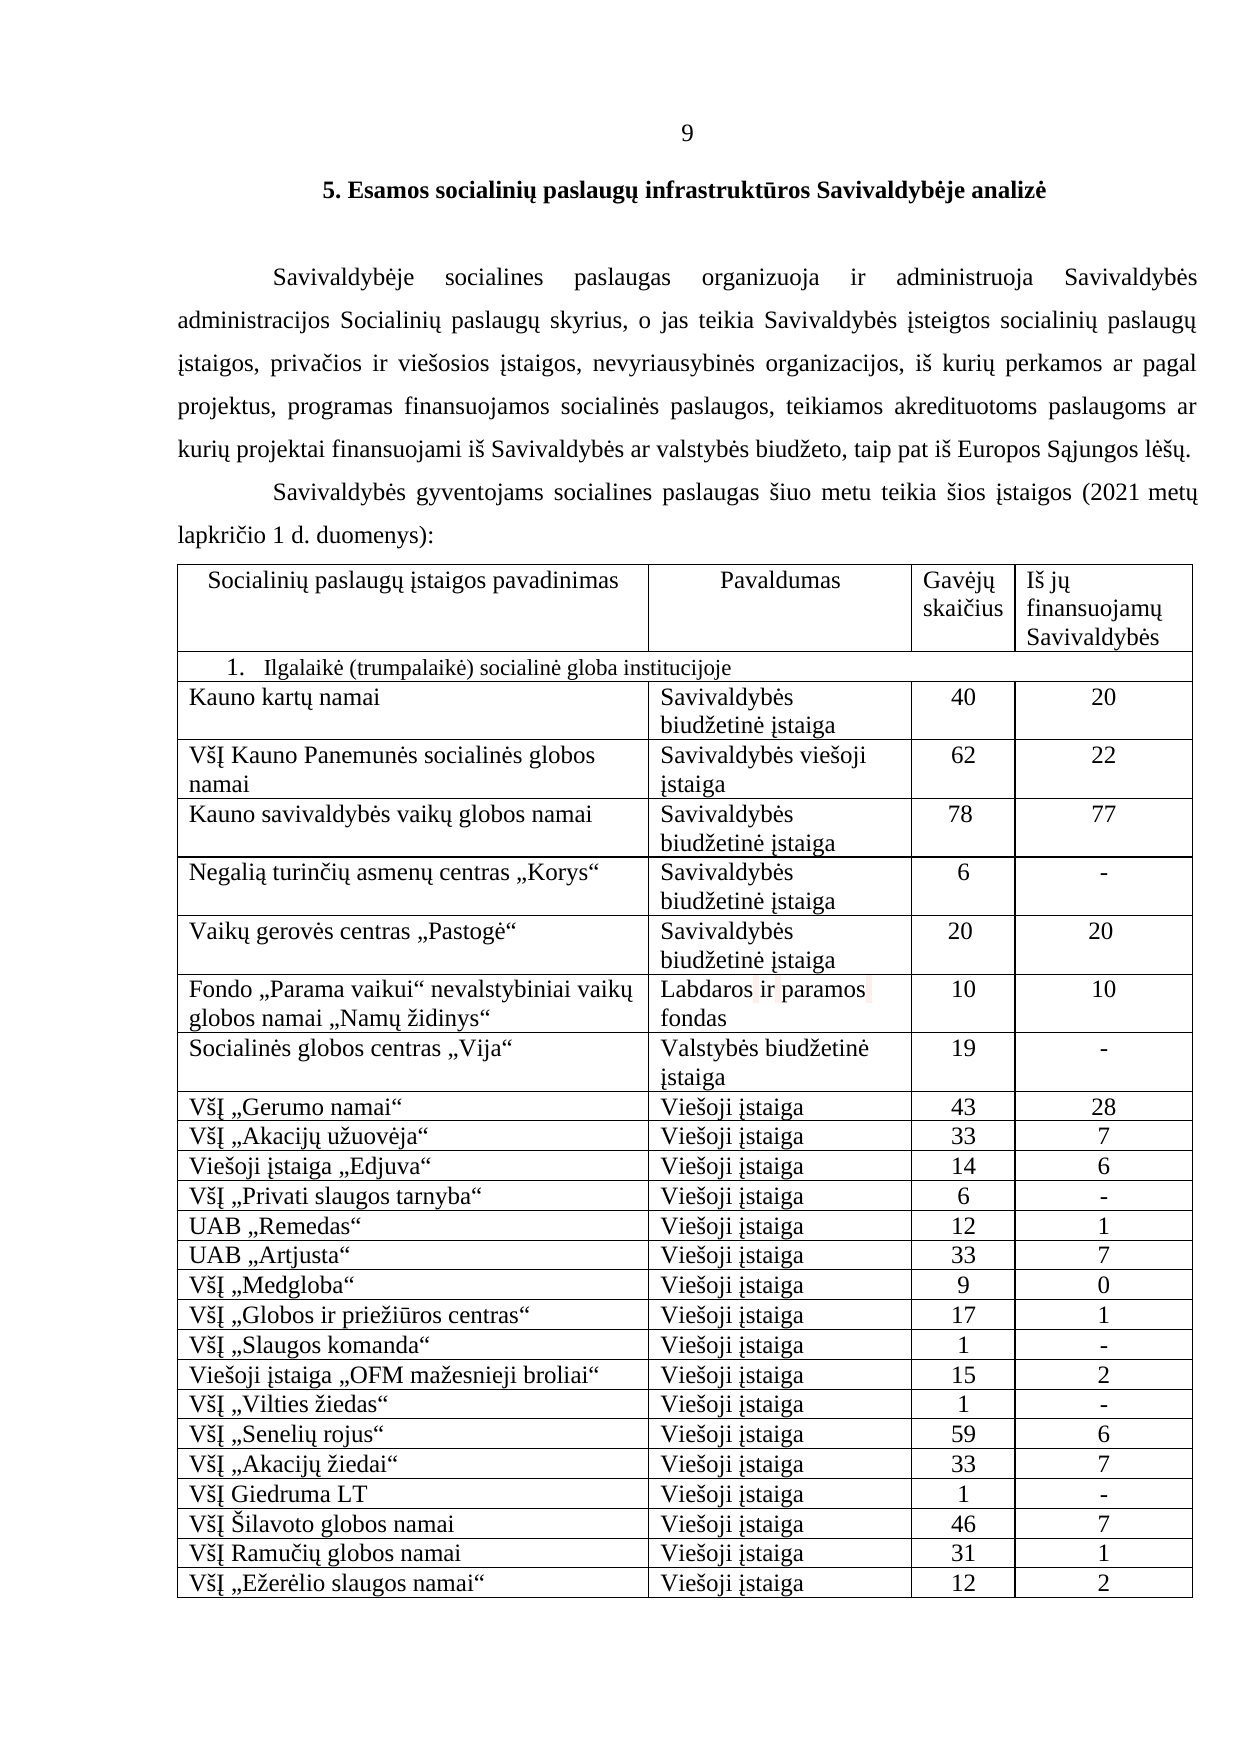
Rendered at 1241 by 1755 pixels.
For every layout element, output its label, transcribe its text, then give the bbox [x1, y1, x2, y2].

table_cell Valstybės biudžetinė įstaiga [649, 1033, 911, 1091]
table_cell Socialinės globos centras „Vija“ [178, 1033, 648, 1091]
table_cell 40 [912, 682, 1014, 739]
table_cell 12 [912, 1568, 1014, 1597]
table_cell Kauno savivaldybės vaikų globos namai [178, 799, 648, 856]
table_cell 7 [1016, 1449, 1192, 1478]
table_cell 6 [1016, 1151, 1192, 1180]
table_cell 0 [1016, 1270, 1192, 1299]
table_cell VšĮ „Akacijų užuovėja“ [178, 1121, 648, 1150]
table_cell 62 [912, 740, 1014, 798]
table_cell 46 [912, 1509, 1014, 1537]
table_cell 7 [1016, 1241, 1192, 1269]
table_cell Savivaldybės viešoji įstaiga [649, 740, 911, 798]
table_cell 59 [912, 1419, 1014, 1448]
table_cell 6 [912, 1181, 1014, 1210]
table_cell Viešoji įstaiga [649, 1360, 911, 1388]
table_cell 12 [912, 1211, 1014, 1239]
table_cell 7 [1016, 1509, 1192, 1537]
table_cell Savivaldybės biudžetinė įstaiga [649, 858, 911, 915]
table_cell Negalią turinčių asmenų centras „Korys“ [178, 858, 648, 915]
table_cell Viešoji įstaiga „Edjuva“ [178, 1151, 648, 1180]
table_cell 1 [912, 1479, 1014, 1508]
table_cell Viešoji įstaiga [649, 1241, 911, 1269]
table_cell 6 [1016, 1419, 1192, 1448]
table_header Socialinių paslaugų įstaigos pavadinimas [178, 565, 648, 651]
table_cell 6 [912, 858, 1014, 915]
table_cell 31 [912, 1539, 1014, 1567]
table_cell VšĮ Ramučių globos namai [178, 1539, 648, 1567]
table_cell 28 [1016, 1092, 1192, 1120]
table_cell Viešoji įstaiga [649, 1151, 911, 1180]
table_cell 15 [912, 1360, 1014, 1388]
text 5. Esamos socialinių paslaugų infrastruktūros Savivaldybėje analizė [177, 176, 1198, 204]
table_cell 9 [912, 1270, 1014, 1299]
table_cell VšĮ „Ežerėlio slaugos namai“ [178, 1568, 648, 1597]
text Savivaldybėje socialines paslaugas organizuoja ir administruoja Savivaldybės administracijos Socialinių paslaugų skyrius, o jas teikia Savivaldybės įsteigtos socialinių paslaugų įstaigos, privačios ir viešosios įstaigos, nevyriausybinės organizacijos, iš kurių perkamos ar pagal projektus, programas finansuojamos socialinės paslaugos, teikiamos akredituotoms paslaugoms ar kurių projektai finansuojami iš Savivaldybės ar valstybės biudžeto, taip pat iš Europos Sąjungos lėšų. [177, 262, 1198, 463]
table_header Pavaldumas [649, 565, 911, 651]
table_cell - [1016, 1390, 1192, 1418]
table_cell 1 [912, 1330, 1014, 1359]
table_cell VšĮ „Privati slaugos tarnyba“ [178, 1181, 648, 1210]
table_cell - [1016, 1033, 1192, 1091]
table_cell VšĮ „Gerumo namai“ [178, 1092, 648, 1120]
table_cell Viešoji įstaiga [649, 1181, 911, 1210]
table_cell Fondo „Parama vaikui“ nevalstybiniai vaikų globos namai „Namų židinys“ [178, 975, 648, 1032]
table_cell Kauno kartų namai [178, 682, 648, 739]
table_cell 33 [912, 1449, 1014, 1478]
table_cell Viešoji įstaiga [649, 1509, 911, 1537]
table_cell Viešoji įstaiga [649, 1419, 911, 1448]
table_cell - [1016, 1479, 1192, 1508]
table_cell - [1016, 858, 1192, 915]
table_cell Viešoji įstaiga [649, 1300, 911, 1329]
table_cell VšĮ „Akacijų žiedai“ [178, 1449, 648, 1478]
table_cell 20 [1016, 916, 1192, 973]
table_cell Viešoji įstaiga [649, 1449, 911, 1478]
table_cell Labdaros ir paramos fondas [649, 975, 911, 1032]
table_cell 1. Ilgalaikė (trumpalaikė) socialinė globa institucijoje [178, 652, 1192, 681]
table_cell Viešoji įstaiga [649, 1568, 911, 1597]
table_cell Viešoji įstaiga „OFM mažesnieji broliai“ [178, 1360, 648, 1388]
table_cell VšĮ Kauno Panemunės socialinės globos namai [178, 740, 648, 798]
table_cell VšĮ „Medgloba“ [178, 1270, 648, 1299]
table_cell Savivaldybės biudžetinė įstaiga [649, 799, 911, 856]
table_cell VšĮ Giedruma LT [178, 1479, 648, 1508]
table_header Gavėjų skaičius [912, 565, 1014, 651]
table_cell Viešoji įstaiga [649, 1539, 911, 1567]
table_cell 14 [912, 1151, 1014, 1180]
table_cell 2 [1016, 1360, 1192, 1388]
table_cell VšĮ „Slaugos komanda“ [178, 1330, 648, 1359]
table_cell 43 [912, 1092, 1014, 1120]
table_cell Viešoji įstaiga [649, 1479, 911, 1508]
table_cell 1 [1016, 1539, 1192, 1567]
table_cell 10 [912, 975, 1014, 1032]
table_cell 1 [1016, 1300, 1192, 1329]
table_cell 20 [1016, 682, 1192, 739]
table_cell VšĮ „Senelių rojus“ [178, 1419, 648, 1448]
table_cell Viešoji įstaiga [649, 1092, 911, 1120]
table_cell 1 [1016, 1211, 1192, 1239]
table_cell Viešoji įstaiga [649, 1330, 911, 1359]
table_cell 33 [912, 1241, 1014, 1269]
table_cell UAB „Artjusta“ [178, 1241, 648, 1269]
table_cell 10 [1016, 975, 1192, 1032]
table_cell - [1016, 1330, 1192, 1359]
table_cell 19 [912, 1033, 1014, 1091]
text Savivaldybės gyventojams socialines paslaugas šiuo metu teikia šios įstaigos (2021 metų lapkričio 1 d. duomenys): [177, 477, 1198, 549]
table_cell - [1016, 1181, 1192, 1210]
table_cell 7 [1016, 1121, 1192, 1150]
table_cell 22 [1016, 740, 1192, 798]
table_cell 78 [912, 799, 1014, 856]
table_cell 2 [1016, 1568, 1192, 1597]
table_cell Viešoji įstaiga [649, 1121, 911, 1150]
table_header Iš jų finansuojamų Savivaldybės [1016, 565, 1192, 651]
table_cell Savivaldybės biudžetinė įstaiga [649, 682, 911, 739]
table_cell UAB „Remedas“ [178, 1211, 648, 1239]
table_cell Viešoji įstaiga [649, 1390, 911, 1418]
table_cell VšĮ „Globos ir priežiūros centras“ [178, 1300, 648, 1329]
table_cell 1 [912, 1390, 1014, 1418]
table_cell 17 [912, 1300, 1014, 1329]
table_cell VšĮ Šilavoto globos namai [178, 1509, 648, 1537]
table_cell 33 [912, 1121, 1014, 1150]
table_cell Savivaldybės biudžetinė įstaiga [649, 916, 911, 973]
table_cell 77 [1016, 799, 1192, 856]
table_cell 20 [912, 916, 1014, 973]
table_cell Viešoji įstaiga [649, 1211, 911, 1239]
table_cell Viešoji įstaiga [649, 1270, 911, 1299]
table_cell VšĮ „Vilties žiedas“ [178, 1390, 648, 1418]
table_cell Vaikų gerovės centras „Pastogė“ [178, 916, 648, 973]
